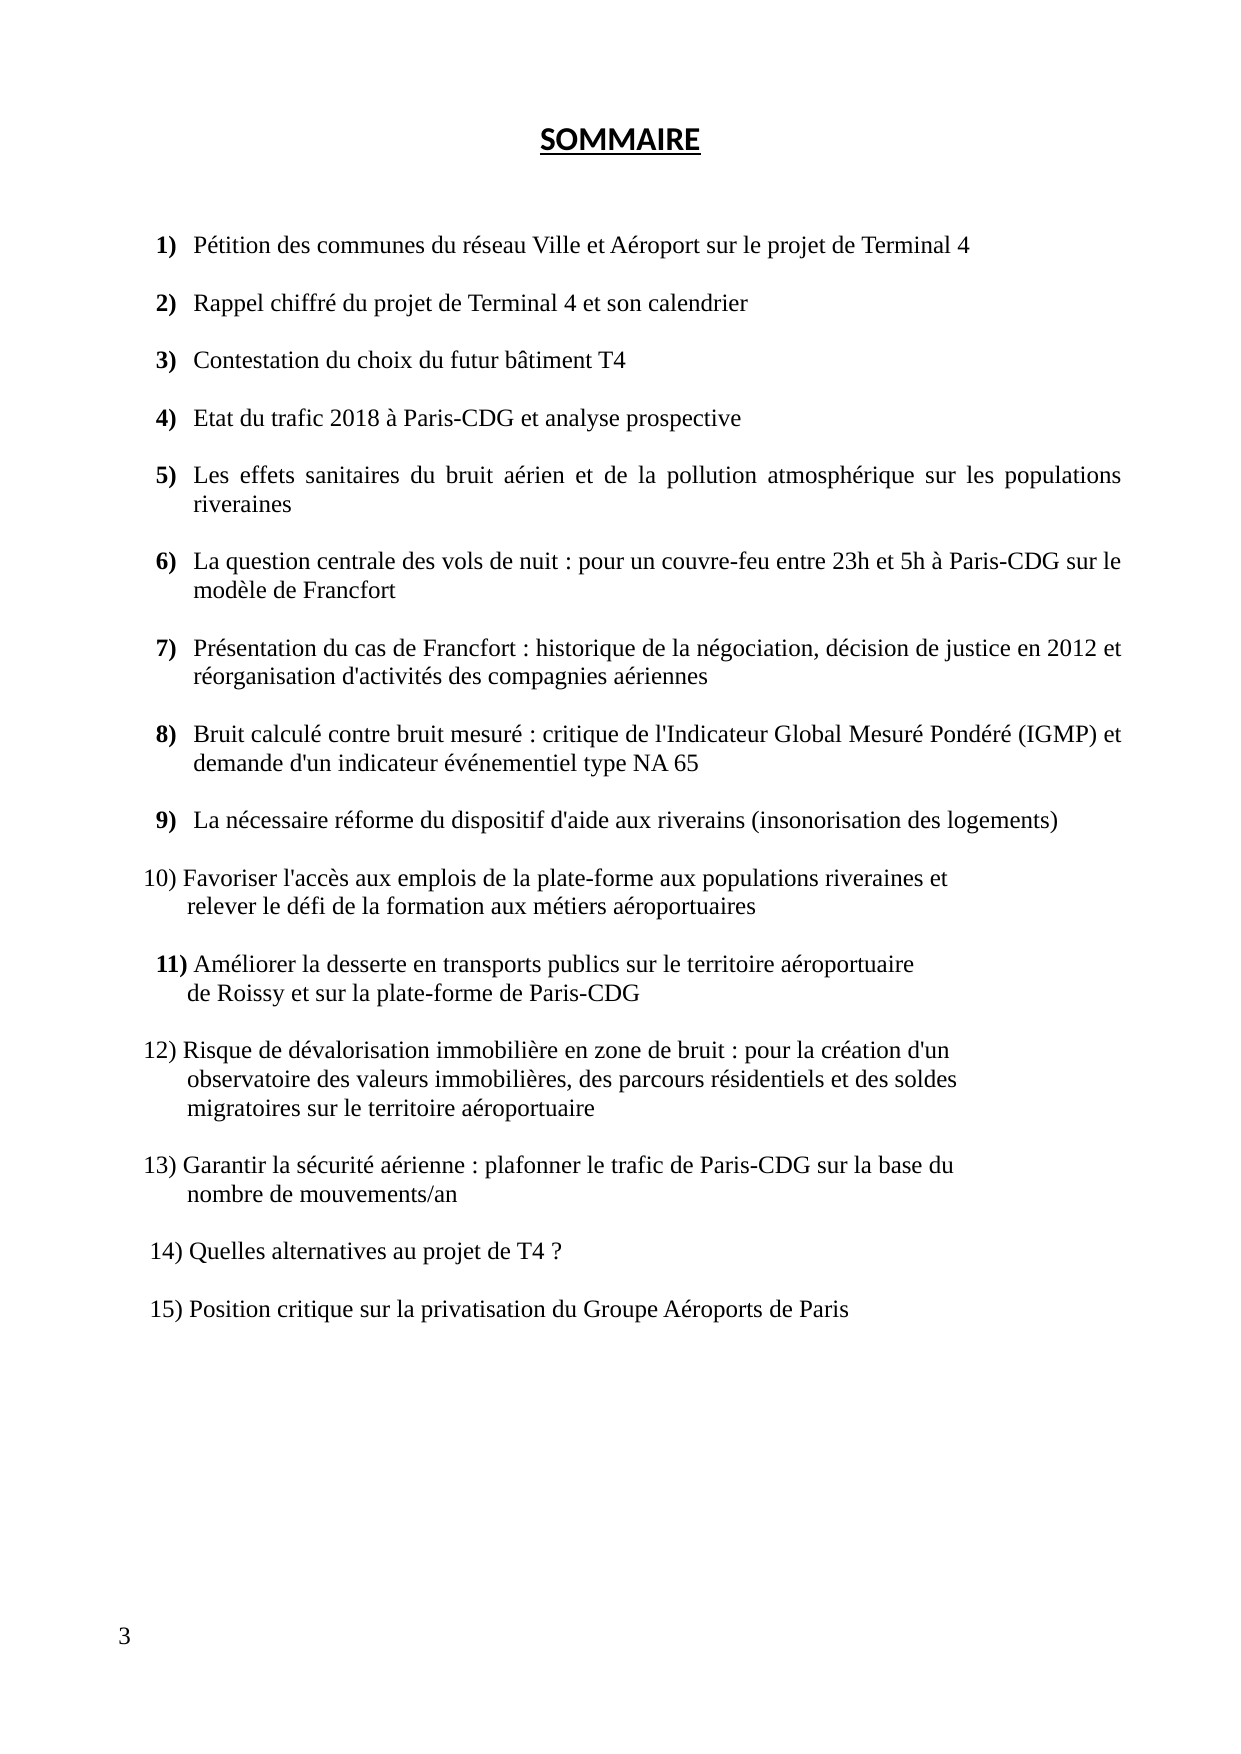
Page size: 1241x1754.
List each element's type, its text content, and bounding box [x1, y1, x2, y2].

text relever le défi de la formation aux métiers aéroportuaires [118, 891, 1122, 920]
list Présentation du cas de Francfort : historique de la négociation, décision de justice en 2012 et réorganisation d'activités des compagnies aériennes [156, 633, 1122, 690]
text observatoire des valeurs immobilières, des parcours résidentiels et des soldes [118, 1064, 1122, 1093]
text 13) Garantir la sécurité aérienne : plafonner le trafic de Paris-CDG sur la base du [118, 1150, 1122, 1179]
list Bruit calculé contre bruit mesuré : critique de l'Indicateur Global Mesuré Pondéré (IGMP) et demande d'un indicateur événementiel type NA 65 [156, 719, 1122, 776]
list Etat du trafic 2018 à Paris-CDG et analyse prospective [156, 403, 1122, 431]
list La nécessaire réforme du dispositif d'aide aux riverains (insonorisation des logements) [156, 805, 1122, 834]
list La question centrale des vols de nuit : pour un couvre-feu entre 23h et 5h à Paris-CDG sur le modèle de Francfort [156, 546, 1122, 604]
text n calendrier [118, 1351, 1122, 1402]
list Les effets sanitaires du bruit aérien et de la pollution atmosphérique sur les populations riveraines [156, 460, 1122, 518]
text 10) Favoriser l'accès aux emplois de la plate-forme aux populations riveraines et [118, 863, 1122, 891]
list Pétition des communes du réseau Ville et Aéroport sur le projet de Terminal 4 [156, 230, 1122, 259]
text 12) Risque de dévalorisation immobilière en zone de bruit : pour la création d'un [118, 1035, 1122, 1064]
text migratoires sur le territoire aéroportuaire [118, 1093, 1122, 1121]
text SOMMAIRE [118, 118, 1122, 159]
list Améliorer la desserte en transports publics sur le territoire aéroportuaire [156, 949, 1122, 978]
text 15) Position critique sur la privatisation du Groupe Aéroports de Paris [118, 1294, 1122, 1323]
list Contestation du choix du futur bâtiment T4 [156, 345, 1122, 374]
text de Roissy et sur la plate-forme de Paris-CDG [118, 978, 1122, 1006]
text nombre de mouvements/an [118, 1179, 1122, 1208]
list Rappel chiffré du projet de Terminal 4 et son calendrier [156, 288, 1122, 316]
text 14) Quelles alternatives au projet de T4 ? [118, 1236, 1122, 1265]
